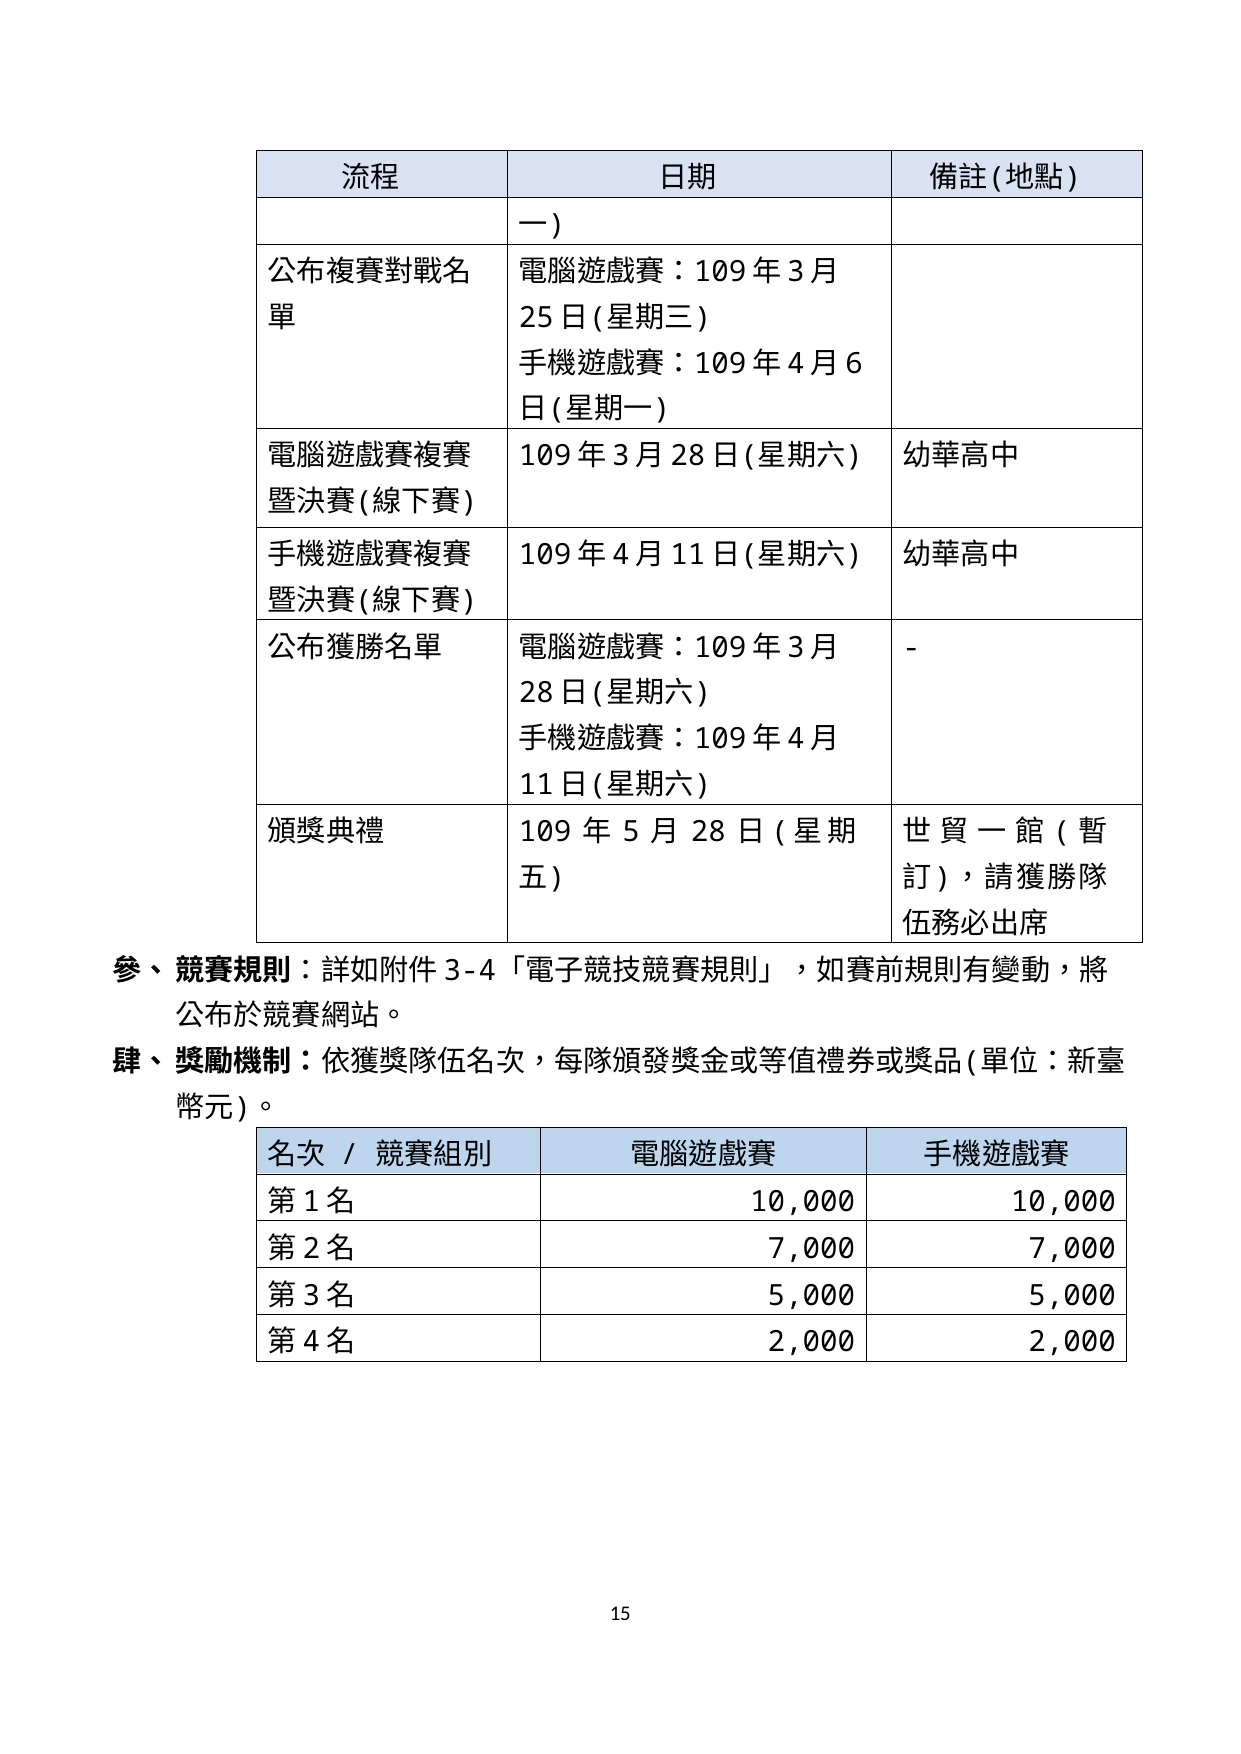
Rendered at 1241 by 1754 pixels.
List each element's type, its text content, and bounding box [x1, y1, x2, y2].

table_cell 第1名 [257, 1175, 540, 1220]
table_cell 公布獲勝名單 [257, 620, 507, 804]
table_cell 109年5月28日(星期五) [508, 805, 891, 942]
list 競賽規則：詳如附件3-4「電子競技競賽規則」，如賽前規則有變動，將公布於競賽網站。 [112, 943, 1128, 1035]
table_cell 109年4月11日(星期六) [508, 528, 891, 619]
table_cell [257, 198, 507, 244]
table_header 名次 / 競賽組別 [257, 1128, 540, 1173]
table_cell [892, 245, 1142, 428]
table_cell 電腦遊戲賽複賽暨決賽(線下賽) [257, 429, 507, 527]
list 獎勵機制：依獲獎隊伍名次，每隊頒發獎金或等值禮券或獎品(單位：新臺幣元)。 [112, 1035, 1128, 1127]
table_header 電腦遊戲賽 [541, 1128, 866, 1173]
table_header 備註(地點) [892, 151, 1142, 197]
table_header 流程 [257, 151, 507, 197]
table_cell 世貿一館(暫訂)，請獲勝隊伍務必出席 [892, 805, 1142, 942]
table_cell 10,000 [541, 1175, 866, 1220]
table_cell 7,000 [867, 1221, 1126, 1267]
table_cell 2,000 [541, 1315, 866, 1361]
table_cell 幼華高中 [892, 429, 1142, 527]
table_cell 10,000 [867, 1175, 1126, 1220]
table_cell 5,000 [541, 1268, 866, 1314]
table_cell 公布複賽對戰名單 [257, 245, 507, 428]
table_cell 第3名 [257, 1268, 540, 1314]
table_header 日期 [508, 151, 891, 197]
table_cell [892, 198, 1142, 244]
table_cell 一) [508, 198, 891, 244]
table_cell 109年3月28日(星期六) [508, 429, 891, 527]
table_cell 5,000 [867, 1268, 1126, 1314]
table_cell 2,000 [867, 1315, 1126, 1361]
table_cell 頒獎典禮 [257, 805, 507, 942]
table_cell 手機遊戲賽複賽暨決賽(線下賽) [257, 528, 507, 619]
table_cell 第2名 [257, 1221, 540, 1267]
table_header 手機遊戲賽 [867, 1128, 1126, 1173]
table_cell 7,000 [541, 1221, 866, 1267]
table_cell 電腦遊戲賽：109年3月25日(星期三) 手機遊戲賽：109年4月6日(星期一) [508, 245, 891, 428]
table_cell 電腦遊戲賽：109年3月28日(星期六) 手機遊戲賽：109年4月11日(星期六) [508, 620, 891, 804]
table_cell 第4名 [257, 1315, 540, 1361]
table_cell 幼華高中 [892, 528, 1142, 619]
table_cell - [892, 620, 1142, 804]
